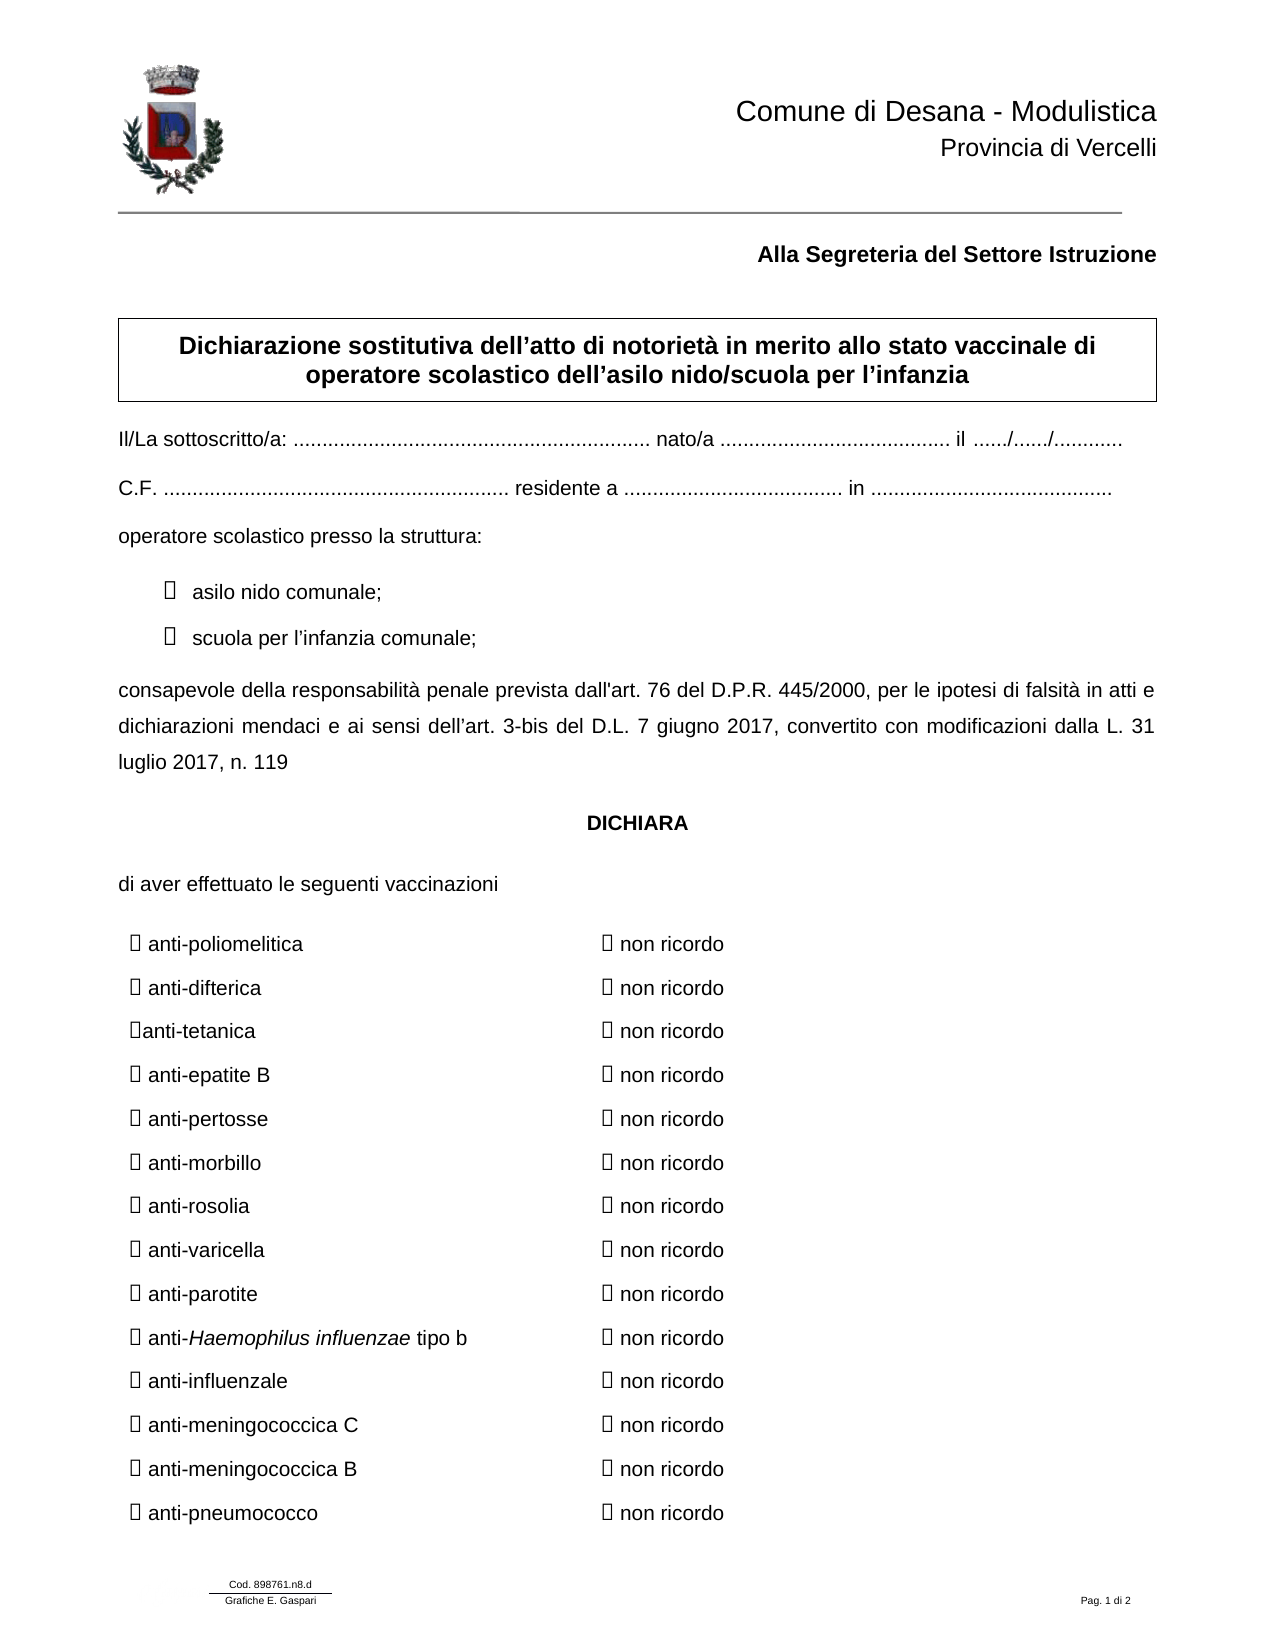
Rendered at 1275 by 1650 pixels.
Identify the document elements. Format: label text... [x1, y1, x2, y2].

table_cell  anti-epatite B [117, 1052, 589, 1096]
text Alla Segreteria del Settore Istruzione [118, 241, 1157, 267]
text Il/La sottoscritto/a: .............................................................. nato/a ........................................ il ....../....../............ [118, 427, 1157, 451]
table_cell  anti-varicella [117, 1227, 589, 1271]
table_cell  non ricordo [589, 1096, 1156, 1139]
text Provincia di Vercelli [224, 133, 1157, 162]
table_cell  non ricordo [589, 1183, 1156, 1227]
table_cell  non ricordo [589, 964, 1156, 1008]
text Comune di Desana - Modulistica [224, 94, 1157, 128]
table_cell anti-tetanica [117, 1008, 589, 1052]
table_cell  non ricordo [589, 1139, 1156, 1183]
table_header  anti-poliomelitica [117, 921, 589, 964]
text  asilo nido comunale; [162, 572, 1157, 606]
table_header  non ricordo [589, 921, 1156, 964]
table_cell  non ricordo [589, 1227, 1156, 1271]
table_cell  anti-difterica [117, 964, 589, 1008]
table_cell  non ricordo [589, 1271, 1156, 1314]
text consapevole della responsabilità penale prevista dall'art. 76 del D.P.R. 445/2000, per le ipotesi di falsità in atti e dichiarazioni mendaci e ai sensi dell’art. 3-bis del D.L. 7 giugno 2017, convertito con modificazioni dalla L. 31 luglio 2017, n. 119 [118, 678, 1157, 774]
table_cell  anti-Haemophilus influenzae tipo b [117, 1314, 589, 1358]
text di aver effettuato le seguenti vaccinazioni [118, 872, 1157, 896]
table_cell  anti-meningococcica C [117, 1402, 589, 1446]
picture [122, 64, 224, 195]
table_cell  non ricordo [589, 1358, 1156, 1402]
table_cell  non ricordo [589, 1489, 1156, 1533]
text C.F. ............................................................ residente a ...................................... in .......................................... [118, 475, 1157, 499]
table_cell  anti-morbillo [117, 1139, 589, 1183]
text  scuola per l’infanzia comunale; [162, 619, 1157, 653]
table_cell  anti-parotite [117, 1271, 589, 1314]
table_header Dichiarazione sostitutiva dell’atto di notorietà in merito allo stato vaccinale di operatore scolastico dell’asilo nido/scuola per l’infanzia [119, 319, 1156, 401]
table_cell  non ricordo [589, 1446, 1156, 1489]
table_cell  non ricordo [589, 1402, 1156, 1446]
table_cell  anti-influenzale [117, 1358, 589, 1402]
text operatore scolastico presso la struttura: [118, 524, 1157, 548]
table_cell  anti-rosolia [117, 1183, 589, 1227]
table_cell  non ricordo [589, 1008, 1156, 1052]
table_cell  anti-pertosse [117, 1096, 589, 1139]
text DICHIARA [118, 811, 1157, 835]
table_cell  non ricordo [589, 1052, 1156, 1096]
table_cell  anti-pneumococco [117, 1489, 589, 1533]
table_cell  non ricordo [589, 1314, 1156, 1358]
table_cell  anti-meningococcica B [117, 1446, 589, 1489]
